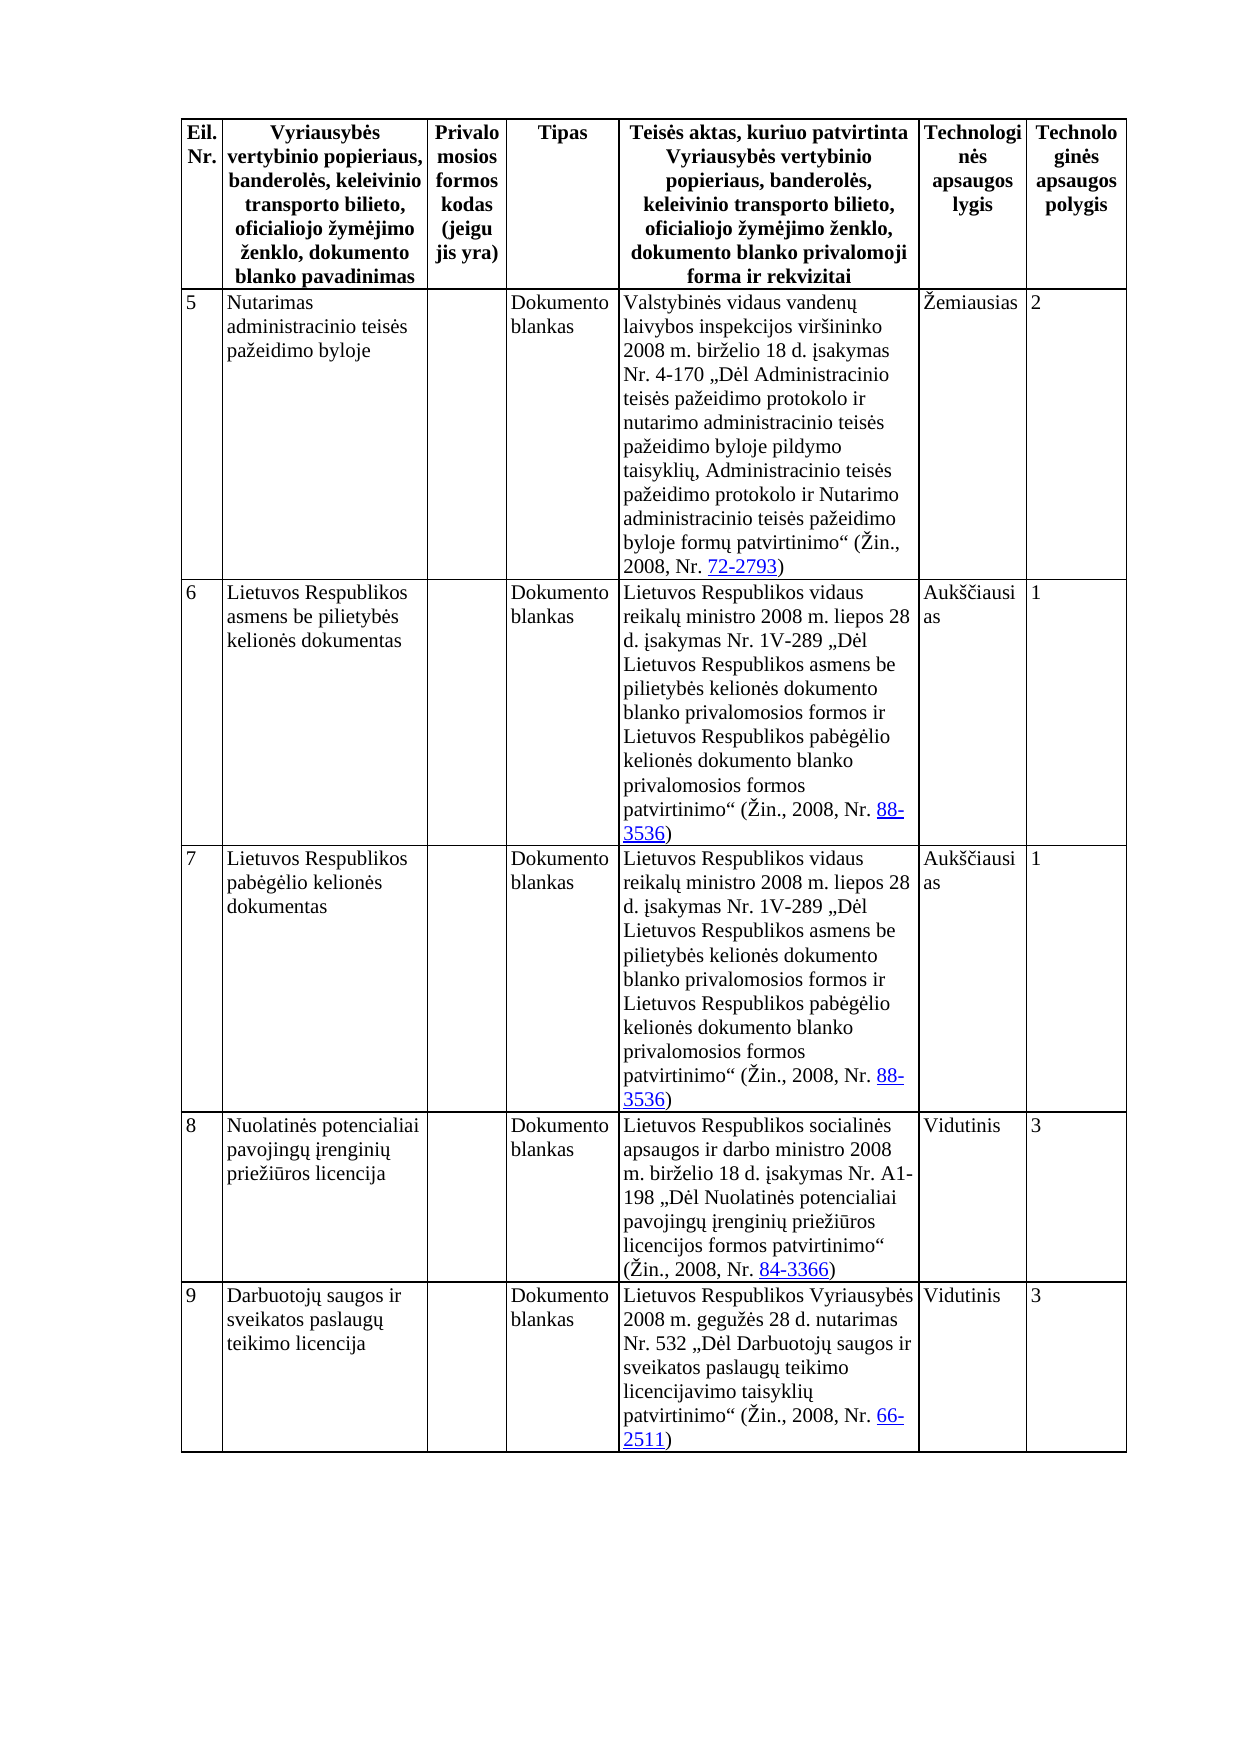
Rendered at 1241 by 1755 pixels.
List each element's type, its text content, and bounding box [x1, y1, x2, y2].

table_header Tipas [507, 120, 618, 288]
table_cell Dokumento blankas [507, 846, 618, 1111]
table_cell 9 [182, 1283, 222, 1451]
table_cell 1 [1027, 580, 1126, 845]
table_cell Aukščiausias [920, 846, 1026, 1111]
table_header Technologinės apsaugos lygis [920, 120, 1026, 288]
table_cell Vidutinis [920, 1113, 1026, 1281]
table_cell [428, 1283, 506, 1451]
table_cell 5 [182, 290, 222, 578]
table_cell Dokumento blankas [507, 1113, 618, 1281]
table_header Eil. Nr. [182, 120, 222, 288]
table_header Technologinės apsaugos polygis [1027, 120, 1126, 288]
table_cell 3 [1027, 1113, 1126, 1281]
table_cell Aukščiausias [920, 580, 1026, 845]
table_cell [428, 1113, 506, 1281]
table_cell Dokumento blankas [507, 580, 618, 845]
table_cell Nutarimas administracinio teisės pažeidimo byloje [223, 290, 427, 578]
table_cell Dokumento blankas [507, 290, 618, 578]
table_cell 6 [182, 580, 222, 845]
table_cell [428, 846, 506, 1111]
table_cell [428, 580, 506, 845]
table_cell Vidutinis [920, 1283, 1026, 1451]
table_cell Lietuvos Respublikos pabėgėlio kelionės dokumentas [223, 846, 427, 1111]
table_cell 8 [182, 1113, 222, 1281]
table_cell Nuolatinės potencialiai pavojingų įrenginių priežiūros licencija [223, 1113, 427, 1281]
table_cell 7 [182, 846, 222, 1111]
table_cell 2 [1027, 290, 1126, 578]
table_cell 1 [1027, 846, 1126, 1111]
table_cell [428, 290, 506, 578]
table_cell Žemiausias [920, 290, 1026, 578]
table_cell Darbuotojų saugos ir sveikatos paslaugų teikimo licencija [223, 1283, 427, 1451]
table_header Privalomosios formos kodas (jeigu jis yra) [428, 120, 506, 288]
table_cell Lietuvos Respublikos asmens be pilietybės kelionės dokumentas [223, 580, 427, 845]
table_cell Dokumento blankas [507, 1283, 618, 1451]
table_cell 3 [1027, 1283, 1126, 1451]
